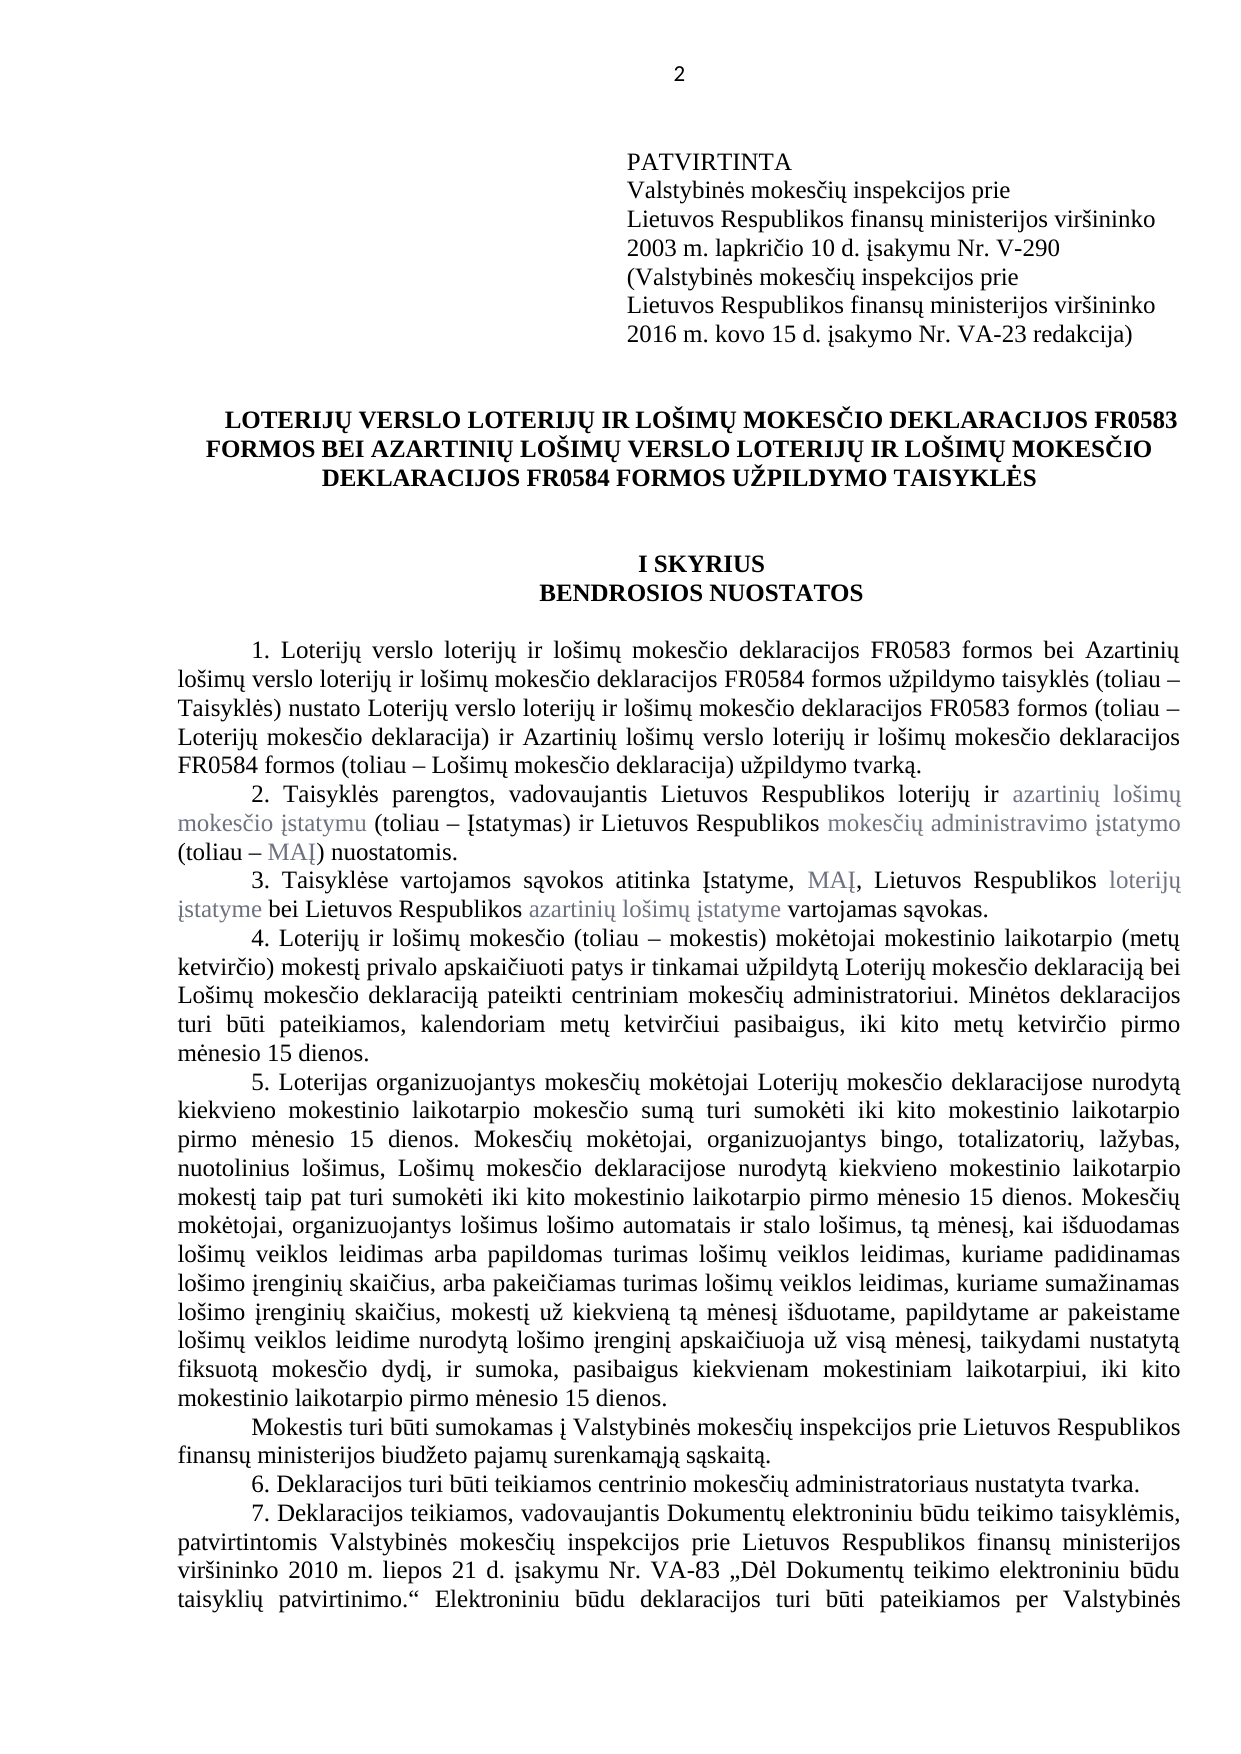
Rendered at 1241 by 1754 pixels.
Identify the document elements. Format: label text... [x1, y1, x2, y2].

text (Valstybinės mokesčių inspekcijos prie [582, 262, 1181, 291]
text Lietuvos Respublikos finansų ministerijos viršininko [582, 291, 1181, 319]
text PATVIRTINTA [582, 147, 1181, 176]
text 7. Deklaracijos teikiamos, vadovaujantis Dokumentų elektroniniu būdu teikimo taisyklėmis, patvirtintomis Valstybinės mokesčių inspekcijos prie Lietuvos Respublikos finansų ministerijos viršininko 2010 m. liepos 21 d. įsakymu Nr. VA-83 „Dėl Dokumentų teikimo elektroniniu būdu taisyklių patvirtinimo.“ Elektroniniu būdu deklaracijos turi būti pateikiamos per Valstybinės [177, 1498, 1181, 1613]
text LOTERIJŲ VERSLO LOTERIJŲ IR LOŠIMŲ MOKESČIO DEKLARACIJOS FR0583 FORMOS BEI AZARTINIŲ LOŠIMŲ VERSLO LOTERIJŲ IR LOŠIMŲ MOKESČIO DEKLARACIJOS FR0584 FORMOS UŽPILDYMO TAISYKLĖS [177, 406, 1181, 492]
text 6. Deklaracijos turi būti teikiamos centrinio mokesčių administratoriaus nustatyta tvarka. [177, 1469, 1181, 1498]
text BENDROSIOS NUOSTATOS [177, 578, 1181, 607]
text 2003 m. lapkričio 10 d. įsakymu Nr. V-290 [582, 233, 1181, 262]
text Lietuvos Respublikos finansų ministerijos viršininko [582, 204, 1181, 233]
text I SKYRIUS [177, 549, 1181, 578]
text 2. Taisyklės parengtos, vadovaujantis Lietuvos Respublikos loterijų ir azartinių lošimų mokesčio įstatymu (toliau – Įstatymas) ir Lietuvos Respublikos mokesčių administravimo įstatymo (toliau – MAĮ) nuostatomis. [177, 779, 1181, 866]
text Valstybinės mokesčių inspekcijos prie [582, 176, 1181, 204]
text Mokestis turi būti sumokamas į Valstybinės mokesčių inspekcijos prie Lietuvos Respublikos finansų ministerijos biudžeto pajamų surenkamąją sąskaitą. [177, 1412, 1181, 1469]
text 4. Loterijų ir lošimų mokesčio (toliau – mokestis) mokėtojai mokestinio laikotarpio (metų ketvirčio) mokestį privalo apskaičiuoti patys ir tinkamai užpildytą Loterijų mokesčio deklaraciją bei Lošimų mokesčio deklaraciją pateikti centriniam mokesčių administratoriui. Minėtos deklaracijos turi būti pateikiamos, kalendoriam metų ketvirčiui pasibaigus, iki kito metų ketvirčio pirmo mėnesio 15 dienos. [177, 923, 1181, 1067]
text 5. Loterijas organizuojantys mokesčių mokėtojai Loterijų mokesčio deklaracijose nurodytą kiekvieno mokestinio laikotarpio mokesčio sumą turi sumokėti iki kito mokestinio laikotarpio pirmo mėnesio 15 dienos. Mokesčių mokėtojai, organizuojantys bingo, totalizatorių, lažybas, nuotolinius lošimus, Lošimų mokesčio deklaracijose nurodytą kiekvieno mokestinio laikotarpio mokestį taip pat turi sumokėti iki kito mokestinio laikotarpio pirmo mėnesio 15 dienos. Mokesčių mokėtojai, organizuojantys lošimus lošimo automatais ir stalo lošimus, tą mėnesį, kai išduodamas lošimų veiklos leidimas arba papildomas turimas lošimų veiklos leidimas, kuriame padidinamas lošimo įrenginių skaičius, arba pakeičiamas turimas lošimų veiklos leidimas, kuriame sumažinamas lošimo įrenginių skaičius, mokestį už kiekvieną tą mėnesį išduotame, papildytame ar pakeistame lošimų veiklos leidime nurodytą lošimo įrenginį apskaičiuoja už visą mėnesį, taikydami nustatytą fiksuotą mokesčio dydį, ir sumoka, pasibaigus kiekvienam mokestiniam laikotarpiui, iki kito mokestinio laikotarpio pirmo mėnesio 15 dienos. [177, 1067, 1181, 1412]
text 2016 m. kovo 15 d. įsakymo Nr. VA-23 redakcija) [582, 319, 1181, 348]
text 1. Loterijų verslo loterijų ir lošimų mokesčio deklaracijos FR0583 formos bei Azartinių lošimų verslo loterijų ir lošimų mokesčio deklaracijos FR0584 formos užpildymo taisyklės (toliau – Taisyklės) nustato Loterijų verslo loterijų ir lošimų mokesčio deklaracijos FR0583 formos (toliau – Loterijų mokesčio deklaracija) ir Azartinių lošimų verslo loterijų ir lošimų mokesčio deklaracijos FR0584 formos (toliau – Lošimų mokesčio deklaracija) užpildymo tvarką. [177, 636, 1181, 779]
text 3. Taisyklėse vartojamos sąvokos atitinka Įstatyme, MAĮ, Lietuvos Respublikos loterijų įstatyme bei Lietuvos Respublikos azartinių lošimų įstatyme vartojamas sąvokas. [177, 866, 1181, 923]
